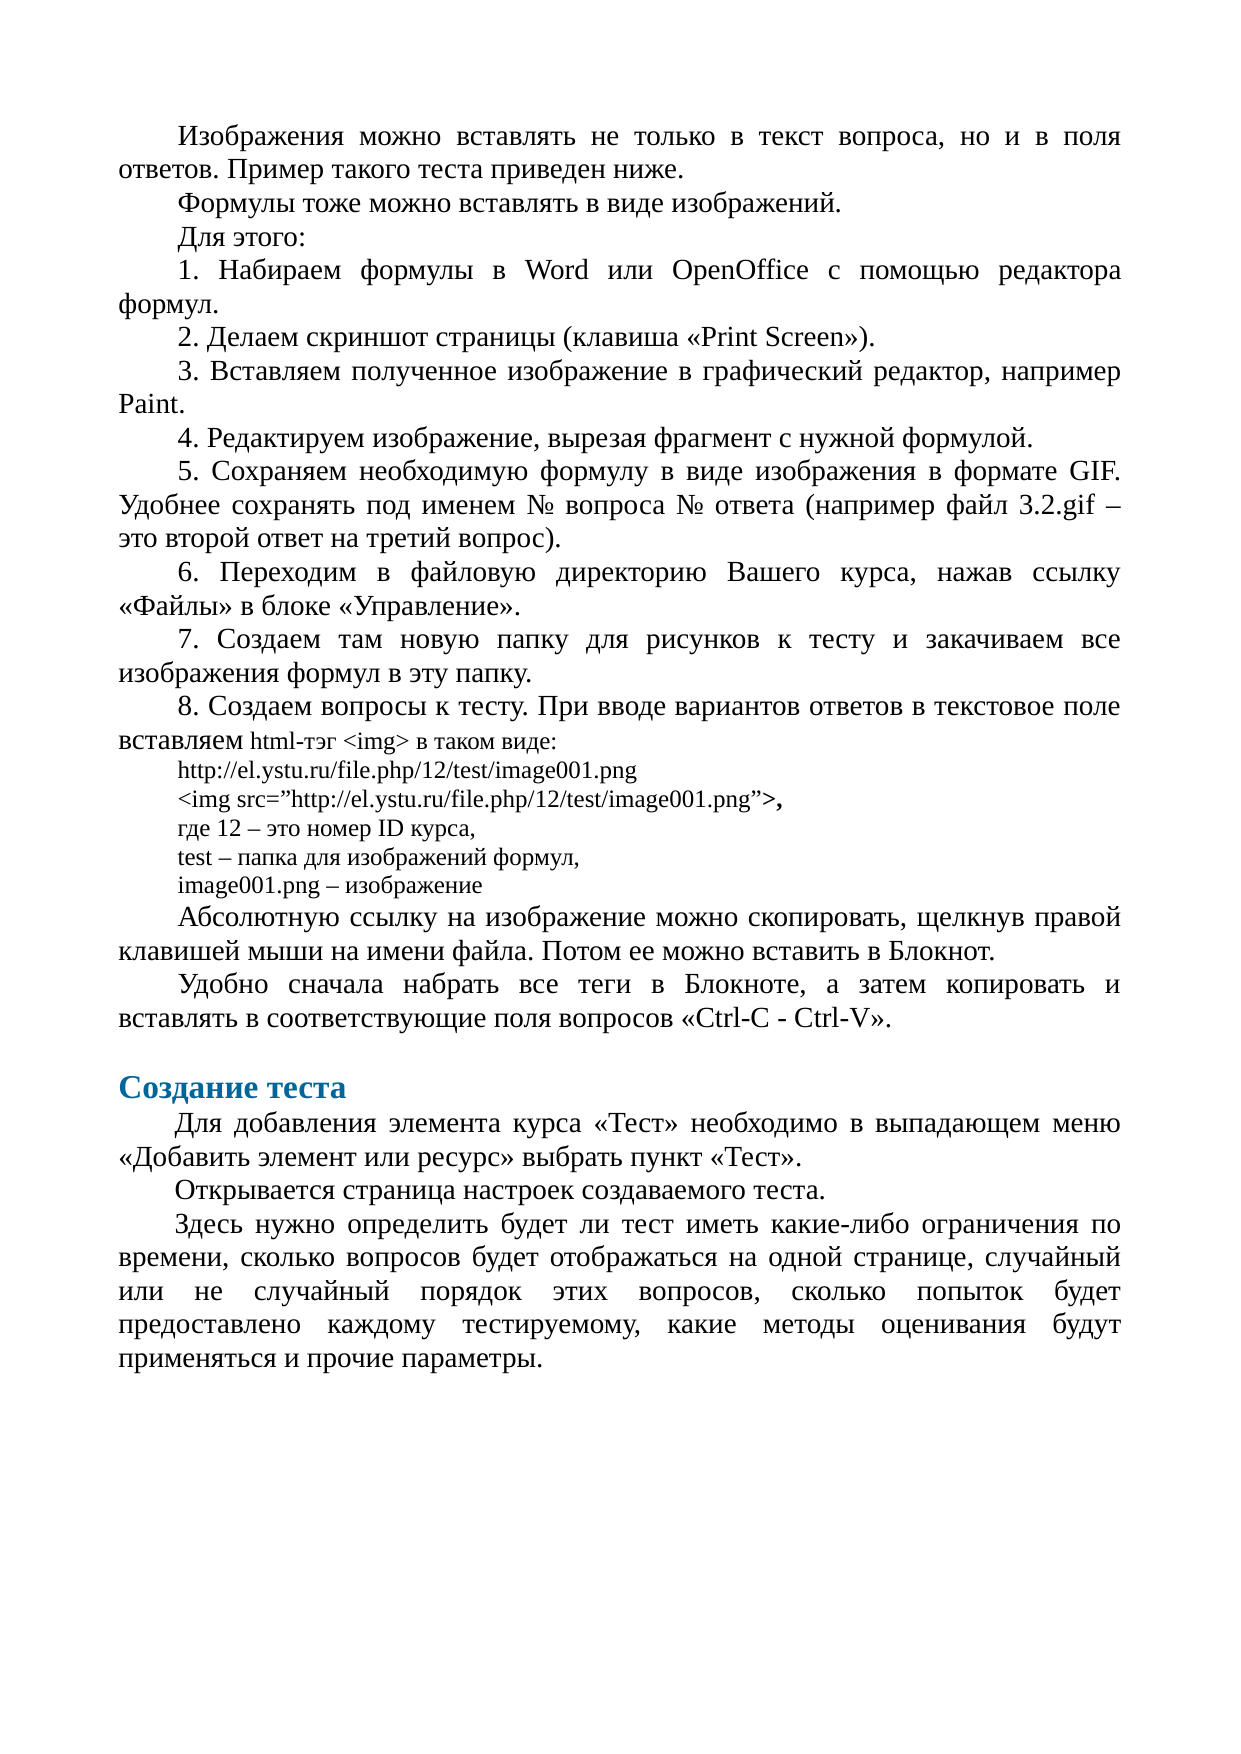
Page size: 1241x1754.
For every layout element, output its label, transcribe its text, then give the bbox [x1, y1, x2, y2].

text Для этого: [118, 219, 1122, 252]
text Удобно сначала набрать все теги в Блокноте, а затем копировать и вставлять в соответствующие поля вопросов «Ctrl-C - Ctrl-V». [118, 966, 1122, 1033]
text 4. Редактируем изображение, вырезая фрагмент с нужной формулой. [118, 420, 1122, 453]
text Здесь нужно определить будет ли тест иметь какие-либо ограничения по времени, сколько вопросов будет отображаться на одной странице, случайный или не случайный порядок этих вопросов, сколько попыток будет предоставлено каждому тестируемому, какие методы оценивания будут применяться и прочие параметры. [118, 1206, 1122, 1373]
text 7. Создаем там новую папку для рисунков к тесту и закачиваем все изображения формул в эту папку. [118, 621, 1122, 688]
text Создание теста [118, 1067, 1122, 1105]
text 3. Вставляем полученное изображение в графический редактор, например Paint. [118, 353, 1122, 420]
text Абсолютную ссылку на изображение можно скопировать, щелкнув правой клавишей мыши на имени файла. Потом ее можно вставить в Блокнот. [118, 899, 1122, 966]
text где 12 – это номер ID курса, [118, 813, 1122, 842]
text 2. Делаем скриншот страницы (клавиша «Print Screen»). [118, 319, 1122, 353]
text 5. Сохраняем необходимую формулу в виде изображения в формате GIF. Удобнее сохранять под именем № вопроса № ответа (например файл 3.2.gif – это второй ответ на третий вопрос). [118, 453, 1122, 554]
text 6. Переходим в файловую директорию Вашего курса, нажав ссылку «Файлы» в блоке «Управление». [118, 554, 1122, 621]
text Открывается страница настроек создаваемого теста. [118, 1172, 1122, 1206]
text Изображения можно вставлять не только в текст вопроса, но и в поля ответов. Пример такого теста приведен ниже. [118, 118, 1122, 185]
text Для добавления элемента курса «Тест» необходимо в выпадающем меню «Добавить элемент или ресурс» выбрать пункт «Тест». [118, 1105, 1122, 1172]
text 1. Набираем формулы в Word или OpenOffice с помощью редактора формул. [118, 252, 1122, 319]
text test – папка для изображений формул, [118, 842, 1122, 870]
text http://el.ystu.ru/file.php/12/test/image001.png [118, 755, 1122, 784]
text image001.png – изображение [118, 870, 1122, 899]
text Формулы тоже можно вставлять в виде изображений. [118, 185, 1122, 219]
text 8. Создаем вопросы к тесту. При вводе вариантов ответов в текстовое поле вставляем html-тэг <img> в таком виде: [118, 688, 1122, 755]
text <img src=”http://el.ystu.ru/file.php/12/test/image001.png”>, [118, 784, 1122, 813]
